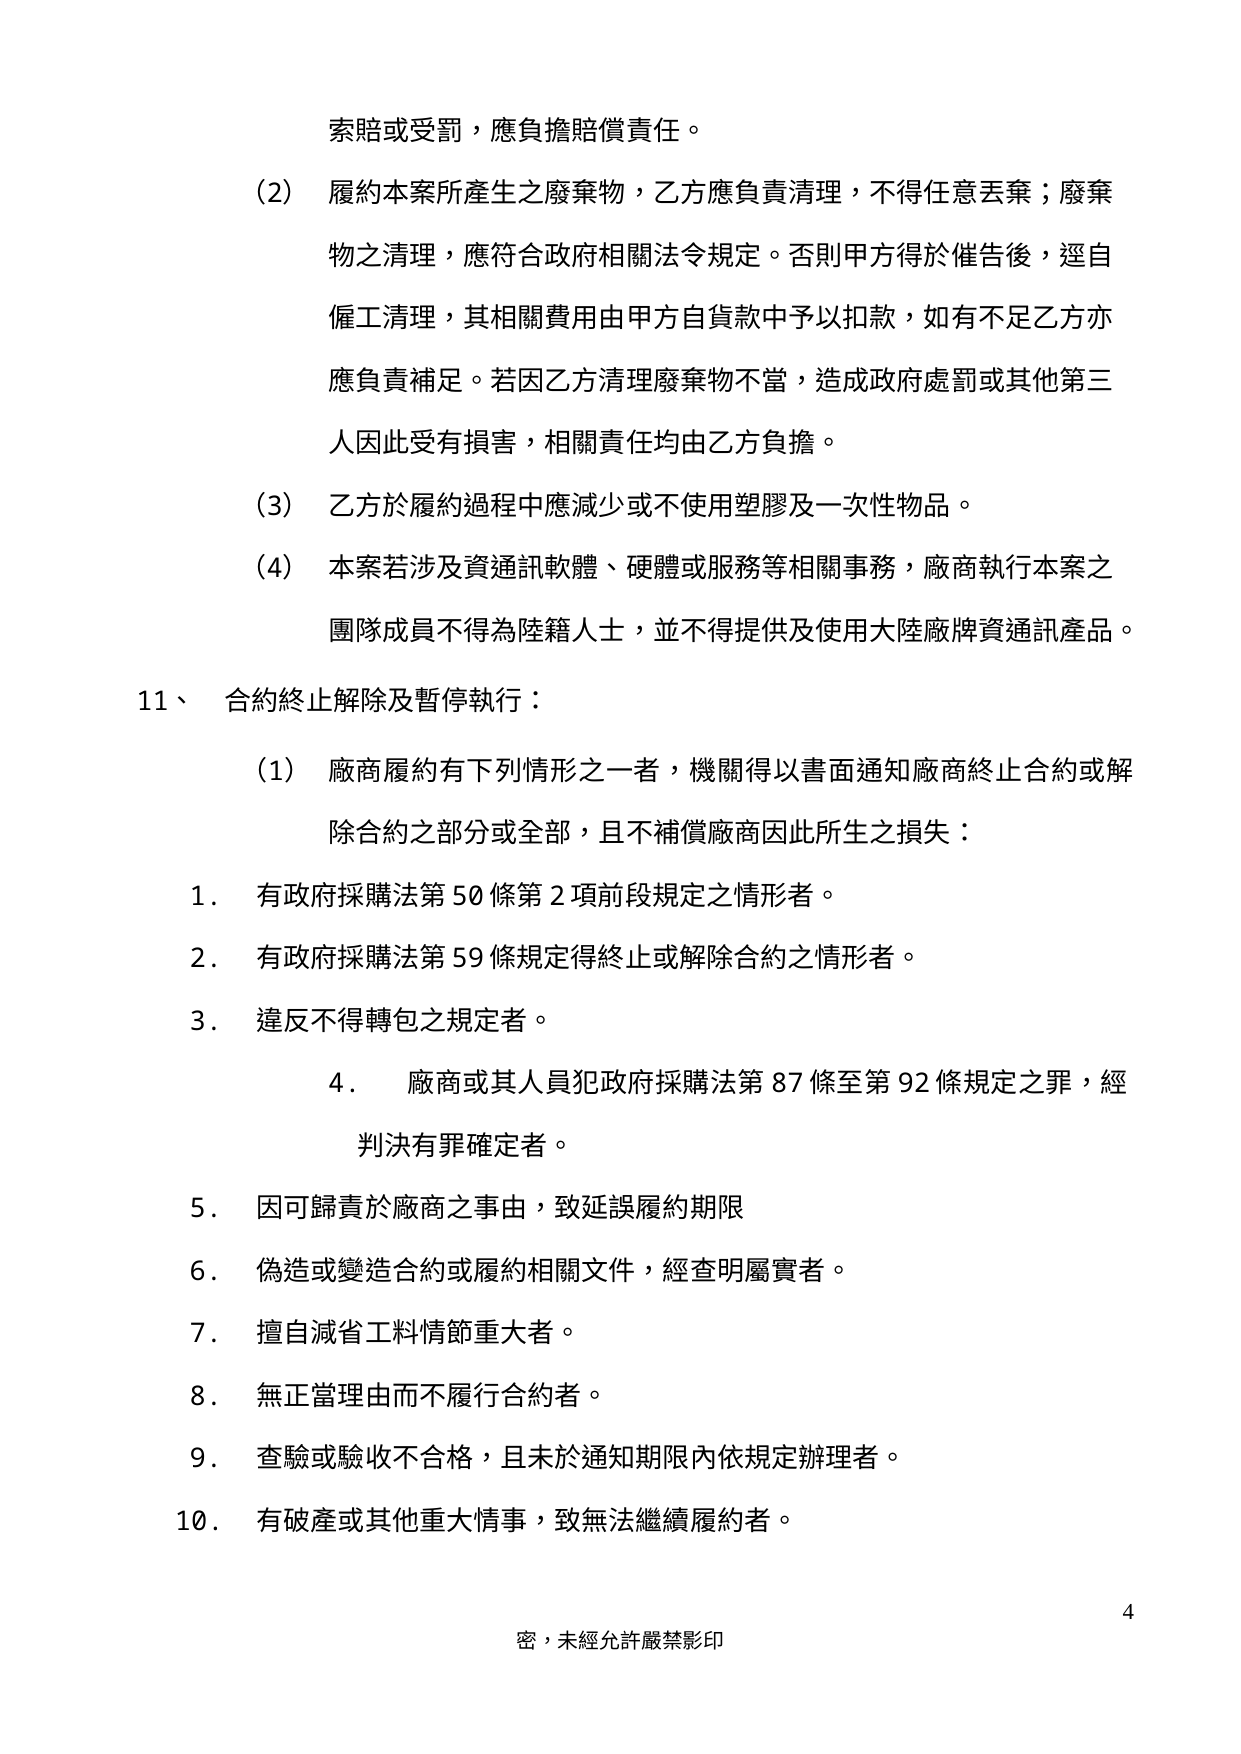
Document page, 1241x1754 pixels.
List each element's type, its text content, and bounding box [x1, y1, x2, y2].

list 本案若涉及資通訊軟體、硬體或服務等相關事務，廠商執行本案之團隊成員不得為陸籍人士，並不得提供及使用大陸廠牌資通訊產品。 [239, 524, 1134, 649]
list 因可歸責於廠商之事由，致延誤履約期限 [106, 1164, 1128, 1227]
list 有政府採購法第59條規定得終止或解除合約之情形者。 [106, 914, 1128, 977]
list 履約本案所產生之廢棄物，乙方應負責清理，不得任意丟棄；廢棄物之清理，應符合政府相關法令規定。否則甲方得於催告後，逕自僱工清理，其相關費用由甲方自貨款中予以扣款，如有不足乙方亦應負責補足。若因乙方清理廢棄物不當，造成政府處罰或其他第三人因此受有損害，相關責任均由乙方負擔。 [239, 149, 1134, 462]
list 合約終止解除及暫停執行： [136, 657, 1134, 719]
list 有政府採購法第50條第2項前段規定之情形者。 [106, 852, 1128, 914]
list 索賠或受罰，應負擔賠償責任。 [239, 87, 1134, 149]
list 乙方於履約過程中應減少或不使用塑膠及一次性物品。 [239, 462, 1134, 524]
list 查驗或驗收不合格，且未於通知期限內依規定辦理者。 [106, 1414, 1128, 1477]
list 有破產或其他重大情事，致無法繼續履約者。 [106, 1477, 1128, 1539]
list 無正當理由而不履行合約者。 [106, 1352, 1128, 1414]
list 偽造或變造合約或履約相關文件，經查明屬實者。 [106, 1227, 1128, 1289]
list 違反不得轉包之規定者。 [106, 977, 1128, 1039]
list 擅自減省工料情節重大者。 [106, 1289, 1128, 1352]
list 廠商履約有下列情形之一者，機關得以書面通知廠商終止合約或解除合約之部分或全部，且不補償廠商因此所生之損失： [241, 727, 1134, 852]
list 廠商或其人員犯政府採購法第87條至第92條規定之罪，經判決有罪確定者。 [328, 1039, 1128, 1164]
